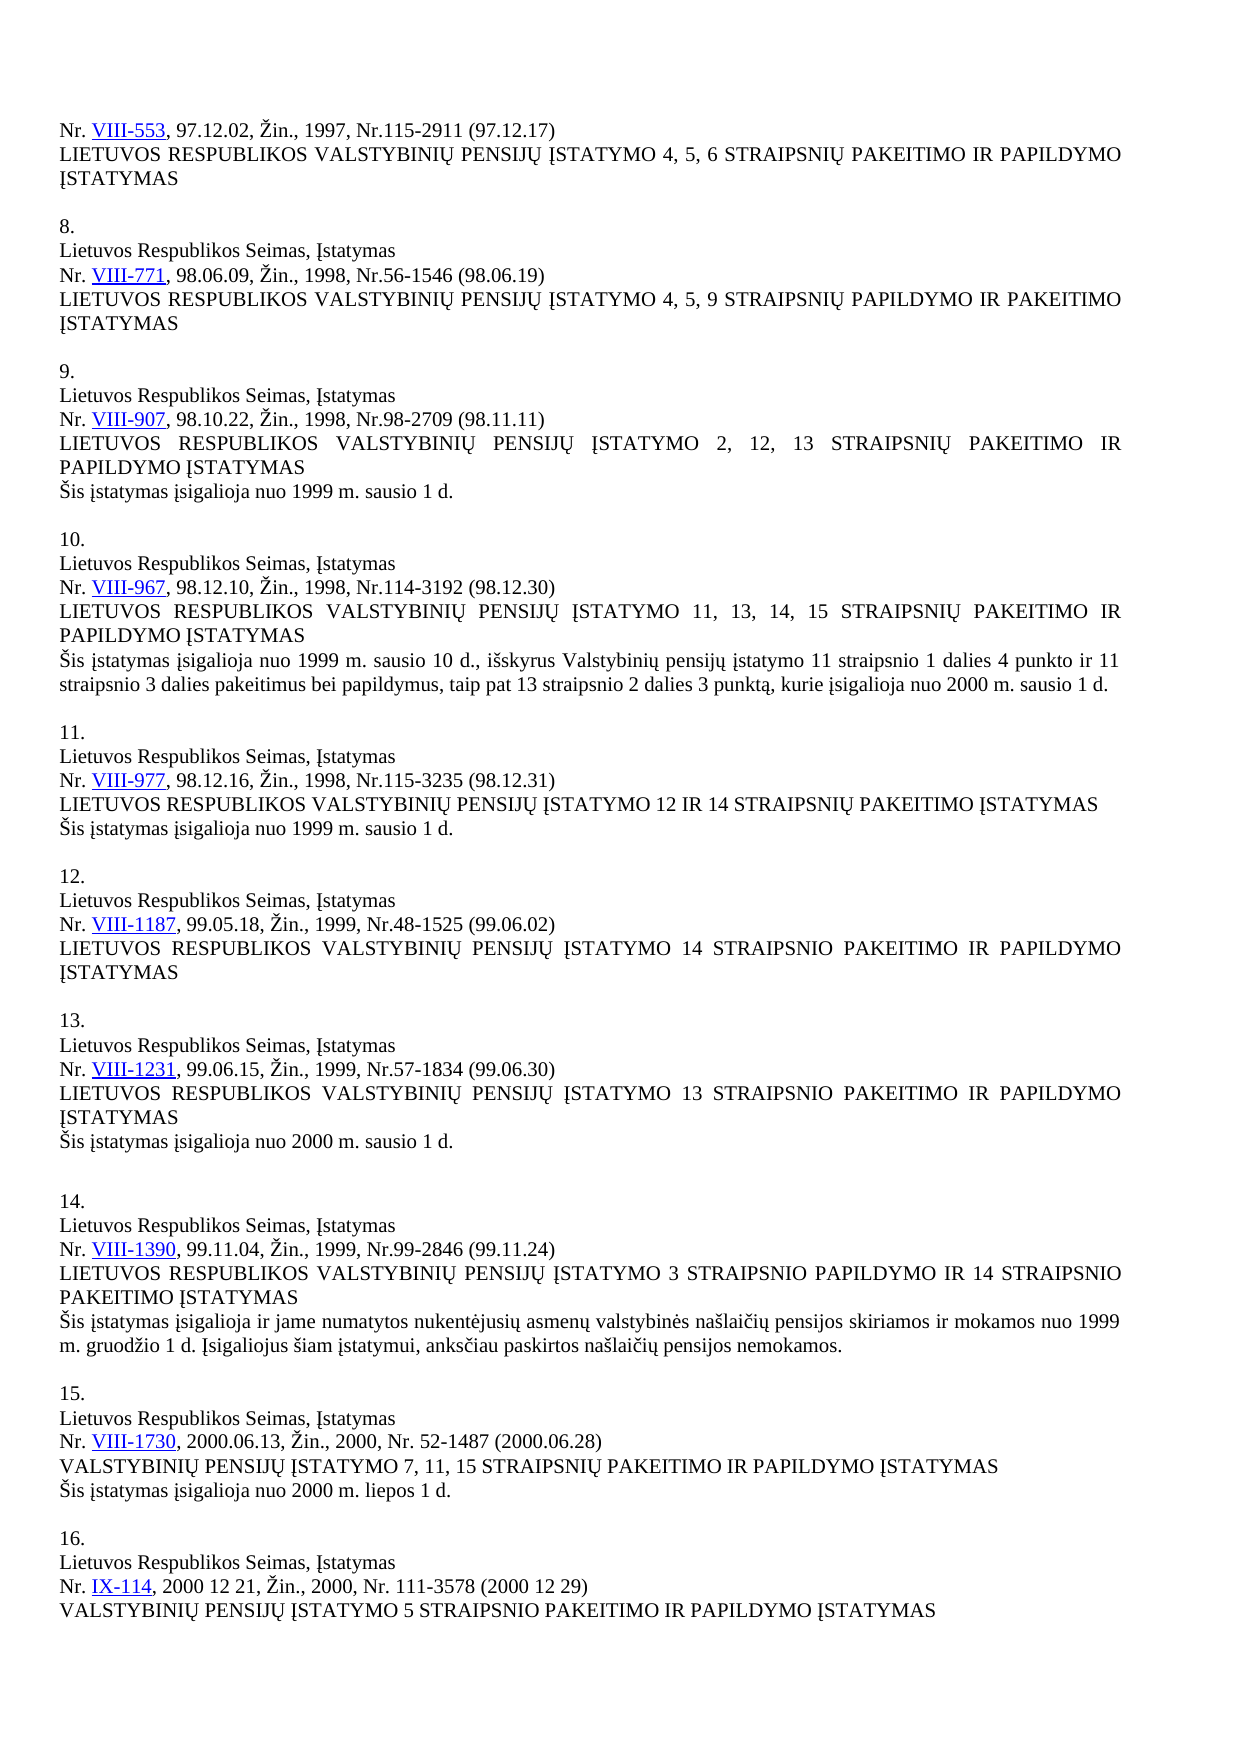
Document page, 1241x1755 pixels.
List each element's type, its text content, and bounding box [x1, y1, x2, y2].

text 16. [59, 1526, 1122, 1550]
text 13. [59, 1008, 1122, 1032]
text LIETUVOS RESPUBLIKOS VALSTYBINIŲ PENSIJŲ ĮSTATYMO 12 IR 14 STRAIPSNIŲ PAKEITIMO ĮSTATYMAS [59, 792, 1122, 816]
text Šis įstatymas įsigalioja nuo 1999 m. sausio 1 d. [59, 479, 1124, 503]
text Lietuvos Respublikos Seimas, Įstatymas [59, 383, 1122, 407]
text Šis įstatymas įsigalioja nuo 2000 m. sausio 1 d. [59, 1129, 1122, 1153]
text LIETUVOS RESPUBLIKOS VALSTYBINIŲ PENSIJŲ ĮSTATYMO 4, 5, 9 STRAIPSNIŲ PAPILDYMO IR PAKEITIMO ĮSTATYMAS [59, 287, 1122, 335]
text Nr. IX-114, 2000 12 21, Žin., 2000, Nr. 111-3578 (2000 12 29) [59, 1574, 1122, 1598]
text Šis įstatymas įsigalioja nuo 2000 m. liepos 1 d. [59, 1478, 1122, 1502]
text VALSTYBINIŲ PENSIJŲ ĮSTATYMO 7, 11, 15 STRAIPSNIŲ PAKEITIMO IR PAPILDYMO ĮSTATYMAS [59, 1453, 1122, 1478]
text LIETUVOS RESPUBLIKOS VALSTYBINIŲ PENSIJŲ ĮSTATYMO 11, 13, 14, 15 STRAIPSNIŲ PAKEITIMO IR PAPILDYMO ĮSTATYMAS [59, 599, 1122, 647]
text Nr. VIII-1187, 99.05.18, Žin., 1999, Nr.48-1525 (99.06.02) [59, 912, 1122, 936]
text Lietuvos Respublikos Seimas, Įstatymas [59, 1032, 1122, 1057]
text 15. [59, 1381, 1122, 1405]
text Šis įstatymas įsigalioja nuo 1999 m. sausio 10 d., išskyrus Valstybinių pensijų įstatymo 11 straipsnio 1 dalies 4 punkto ir 11 straipsnio 3 dalies pakeitimus bei papildymus, taip pat 13 straipsnio 2 dalies 3 punktą, kurie įsigalioja nuo 2000 m. sausio 1 d. [59, 647, 1122, 696]
text LIETUVOS RESPUBLIKOS VALSTYBINIŲ PENSIJŲ ĮSTATYMO 4, 5, 6 STRAIPSNIŲ PAKEITIMO IR PAPILDYMO ĮSTATYMAS [59, 142, 1122, 190]
text Lietuvos Respublikos Seimas, Įstatymas [59, 1550, 1122, 1574]
text Nr. VIII-967, 98.12.10, Žin., 1998, Nr.114-3192 (98.12.30) [59, 575, 1122, 599]
text Lietuvos Respublikos Seimas, Įstatymas [59, 744, 1122, 768]
text 10. [59, 527, 1122, 551]
text LIETUVOS RESPUBLIKOS VALSTYBINIŲ PENSIJŲ ĮSTATYMO 3 STRAIPSNIO PAPILDYMO IR 14 STRAIPSNIO PAKEITIMO ĮSTATYMAS [59, 1261, 1122, 1309]
text Nr. VIII-553, 97.12.02, Žin., 1997, Nr.115-2911 (97.12.17) [59, 118, 1122, 142]
text LIETUVOS RESPUBLIKOS VALSTYBINIŲ PENSIJŲ ĮSTATYMO 13 STRAIPSNIO PAKEITIMO IR PAPILDYMO ĮSTATYMAS [59, 1081, 1122, 1129]
text LIETUVOS RESPUBLIKOS VALSTYBINIŲ PENSIJŲ ĮSTATYMO 14 STRAIPSNIO PAKEITIMO IR PAPILDYMO ĮSTATYMAS [59, 936, 1122, 984]
text Lietuvos Respublikos Seimas, Įstatymas [59, 551, 1122, 575]
text Nr. VIII-977, 98.12.16, Žin., 1998, Nr.115-3235 (98.12.31) [59, 768, 1122, 792]
text Lietuvos Respublikos Seimas, Įstatymas [59, 238, 1122, 262]
text LIETUVOS RESPUBLIKOS VALSTYBINIŲ PENSIJŲ ĮSTATYMO 2, 12, 13 STRAIPSNIŲ PAKEITIMO IR PAPILDYMO ĮSTATYMAS [59, 431, 1122, 479]
text 12. [59, 864, 1122, 888]
text Šis įstatymas įsigalioja nuo 1999 m. sausio 1 d. [59, 816, 1122, 840]
text 14. [59, 1189, 1122, 1213]
text Nr. VIII-1231, 99.06.15, Žin., 1999, Nr.57-1834 (99.06.30) [59, 1057, 1122, 1081]
text Nr. VIII-907, 98.10.22, Žin., 1998, Nr.98-2709 (98.11.11) [59, 407, 1122, 431]
text 9. [59, 359, 1122, 383]
text Lietuvos Respublikos Seimas, Įstatymas [59, 888, 1122, 912]
text Nr. VIII-1730, 2000.06.13, Žin., 2000, Nr. 52-1487 (2000.06.28) [59, 1429, 1122, 1453]
text VALSTYBINIŲ PENSIJŲ ĮSTATYMO 5 STRAIPSNIO PAKEITIMO IR PAPILDYMO ĮSTATYMAS [59, 1598, 1122, 1622]
text Lietuvos Respublikos Seimas, Įstatymas [59, 1213, 1122, 1237]
text Šis įstatymas įsigalioja ir jame numatytos nukentėjusių asmenų valstybinės našlaičių pensijos skiriamos ir mokamos nuo 1999 m. gruodžio 1 d. Įsigaliojus šiam įstatymui, anksčiau paskirtos našlaičių pensijos nemokamos. [59, 1309, 1122, 1357]
text 8. [59, 214, 1122, 238]
text 11. [59, 720, 1122, 744]
text Nr. VIII-771, 98.06.09, Žin., 1998, Nr.56-1546 (98.06.19) [59, 262, 1122, 287]
text Lietuvos Respublikos Seimas, Įstatymas [59, 1405, 1122, 1429]
text Nr. VIII-1390, 99.11.04, Žin., 1999, Nr.99-2846 (99.11.24) [59, 1237, 1122, 1261]
